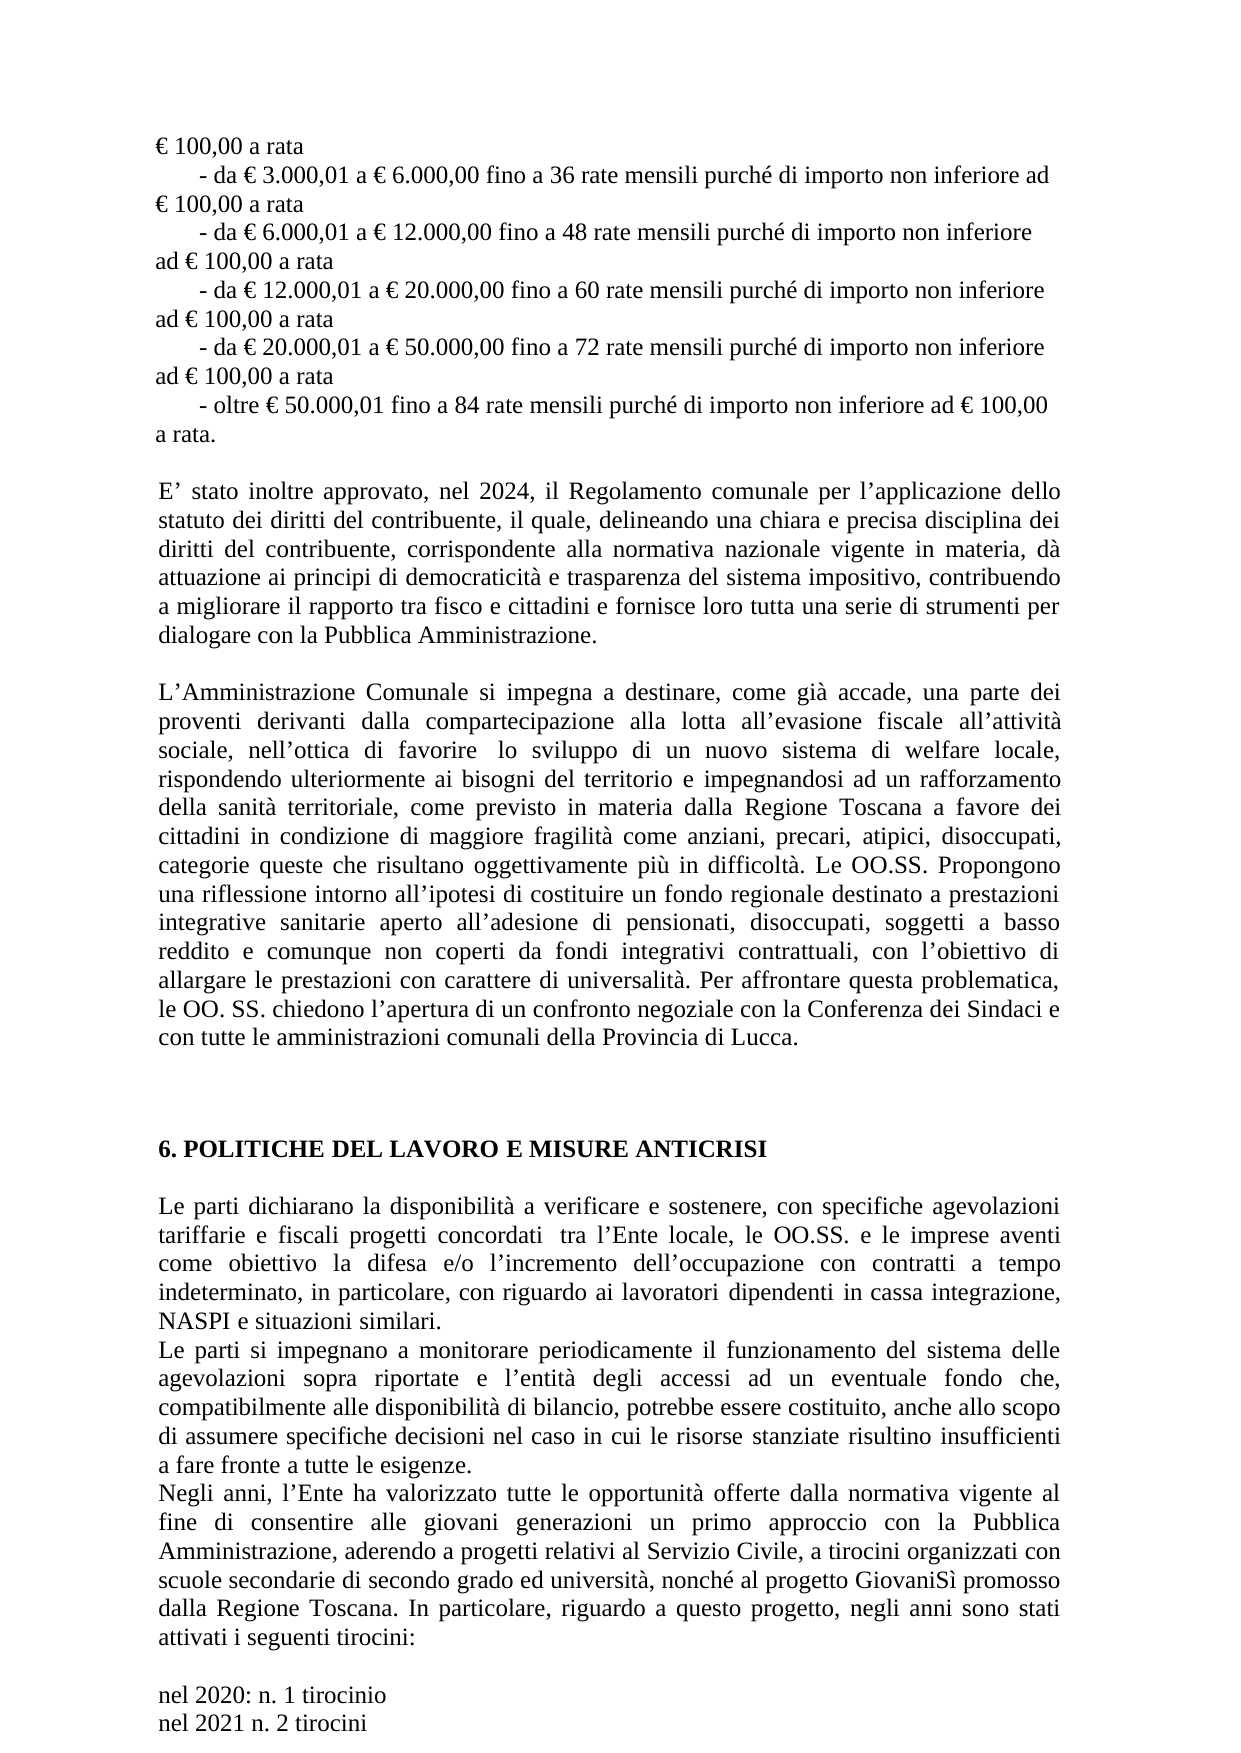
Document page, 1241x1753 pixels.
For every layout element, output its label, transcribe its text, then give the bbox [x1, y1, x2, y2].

list - da € 3.000,01 a € 6.000,00 fino a 36 rate mensili purché di importo non inferiore ad € 100,00 a rata [126, 160, 1061, 217]
text nel 2021 n. 2 tirocini [158, 1708, 1061, 1737]
list - da € 20.000,01 a € 50.000,00 fino a 72 rate mensili purché di importo non inferiore ad € 100,00 a rata [126, 332, 1061, 390]
text nel 2020: n. 1 tirocinio [158, 1680, 1061, 1708]
text Le parti si impegnano a monitorare periodicamente il funzionamento del sistema delle agevolazioni sopra riportate e l’entità degli accessi ad un eventuale fondo che, compatibilmente alle disponibilità di bilancio, potrebbe essere costituito, anche allo scopo di assumere specifiche decisioni nel caso in cui le risorse stanziate risultino insufficienti a fare fronte a tutte le esigenze. [158, 1335, 1061, 1478]
list € 100,00 a rata [126, 131, 1061, 160]
text Negli anni, l’Ente ha valorizzato tutte le opportunità offerte dalla normativa vigente al fine di consentire alle giovani generazioni un primo approccio con la Pubblica Amministrazione, aderendo a progetti relativi al Servizio Civile, a tirocini organizzati con scuole secondarie di secondo grado ed università, nonché al progetto GiovaniSì promosso dalla Regione Toscana. In particolare, riguardo a questo progetto, negli anni sono stati attivati i seguenti tirocini: [158, 1478, 1061, 1651]
list - da € 12.000,01 a € 20.000,00 fino a 60 rate mensili purché di importo non inferiore ad € 100,00 a rata [126, 275, 1061, 332]
subtitle 6. POLITICHE DEL LAVORO E MISURE ANTICRISI [158, 1134, 1061, 1163]
list - oltre € 50.000,01 fino a 84 rate mensili purché di importo non inferiore ad € 100,00 a rata. [126, 390, 1061, 447]
text L’Amministrazione Comunale si impegna a destinare, come già accade, una parte dei proventi derivanti dalla compartecipazione alla lotta all’evasione fiscale all’attività sociale, nell’ottica di favorire lo sviluppo di un nuovo sistema di welfare locale, rispondendo ulteriormente ai bisogni del territorio e impegnandosi ad un rafforzamento della sanità territoriale, come previsto in materia dalla Regione Toscana a favore dei cittadini in condizione di maggiore fragilità come anziani, precari, atipici, disoccupati, categorie queste che risultano oggettivamente più in difficoltà. Le OO.SS. Propongono una riflessione intorno all’ipotesi di costituire un fondo regionale destinato a prestazioni integrative sanitarie aperto all’adesione di pensionati, disoccupati, soggetti a basso reddito e comunque non coperti da fondi integrativi contrattuali, con l’obiettivo di allargare le prestazioni con carattere di universalità. Per affrontare questa problematica, le OO. SS. chiedono l’apertura di un confronto negoziale con la Conferenza dei Sindaci e con tutte le amministrazioni comunali della Provincia di Lucca. [158, 677, 1061, 1051]
text Le parti dichiarano la disponibilità a verificare e sostenere, con specifiche agevolazioni tariffarie e fiscali progetti concordati tra l’Ente locale, le OO.SS. e le imprese aventi come obiettivo la difesa e/o l’incremento dell’occupazione con contratti a tempo indeterminato, in particolare, con riguardo ai lavoratori dipendenti in cassa integrazione, NASPI e situazioni similari. [158, 1191, 1061, 1335]
list - da € 6.000,01 a € 12.000,00 fino a 48 rate mensili purché di importo non inferiore ad € 100,00 a rata [126, 217, 1061, 275]
text E’ stato inoltre approvato, nel 2024, il Regolamento comunale per l’applicazione dello statuto dei diritti del contribuente, il quale, delineando una chiara e precisa disciplina dei diritti del contribuente, corrispondente alla normativa nazionale vigente in materia, dà attuazione ai principi di democraticità e trasparenza del sistema impositivo, contribuendo a migliorare il rapporto tra fisco e cittadini e fornisce loro tutta una serie di strumenti per dialogare con la Pubblica Amministrazione. [158, 476, 1061, 649]
